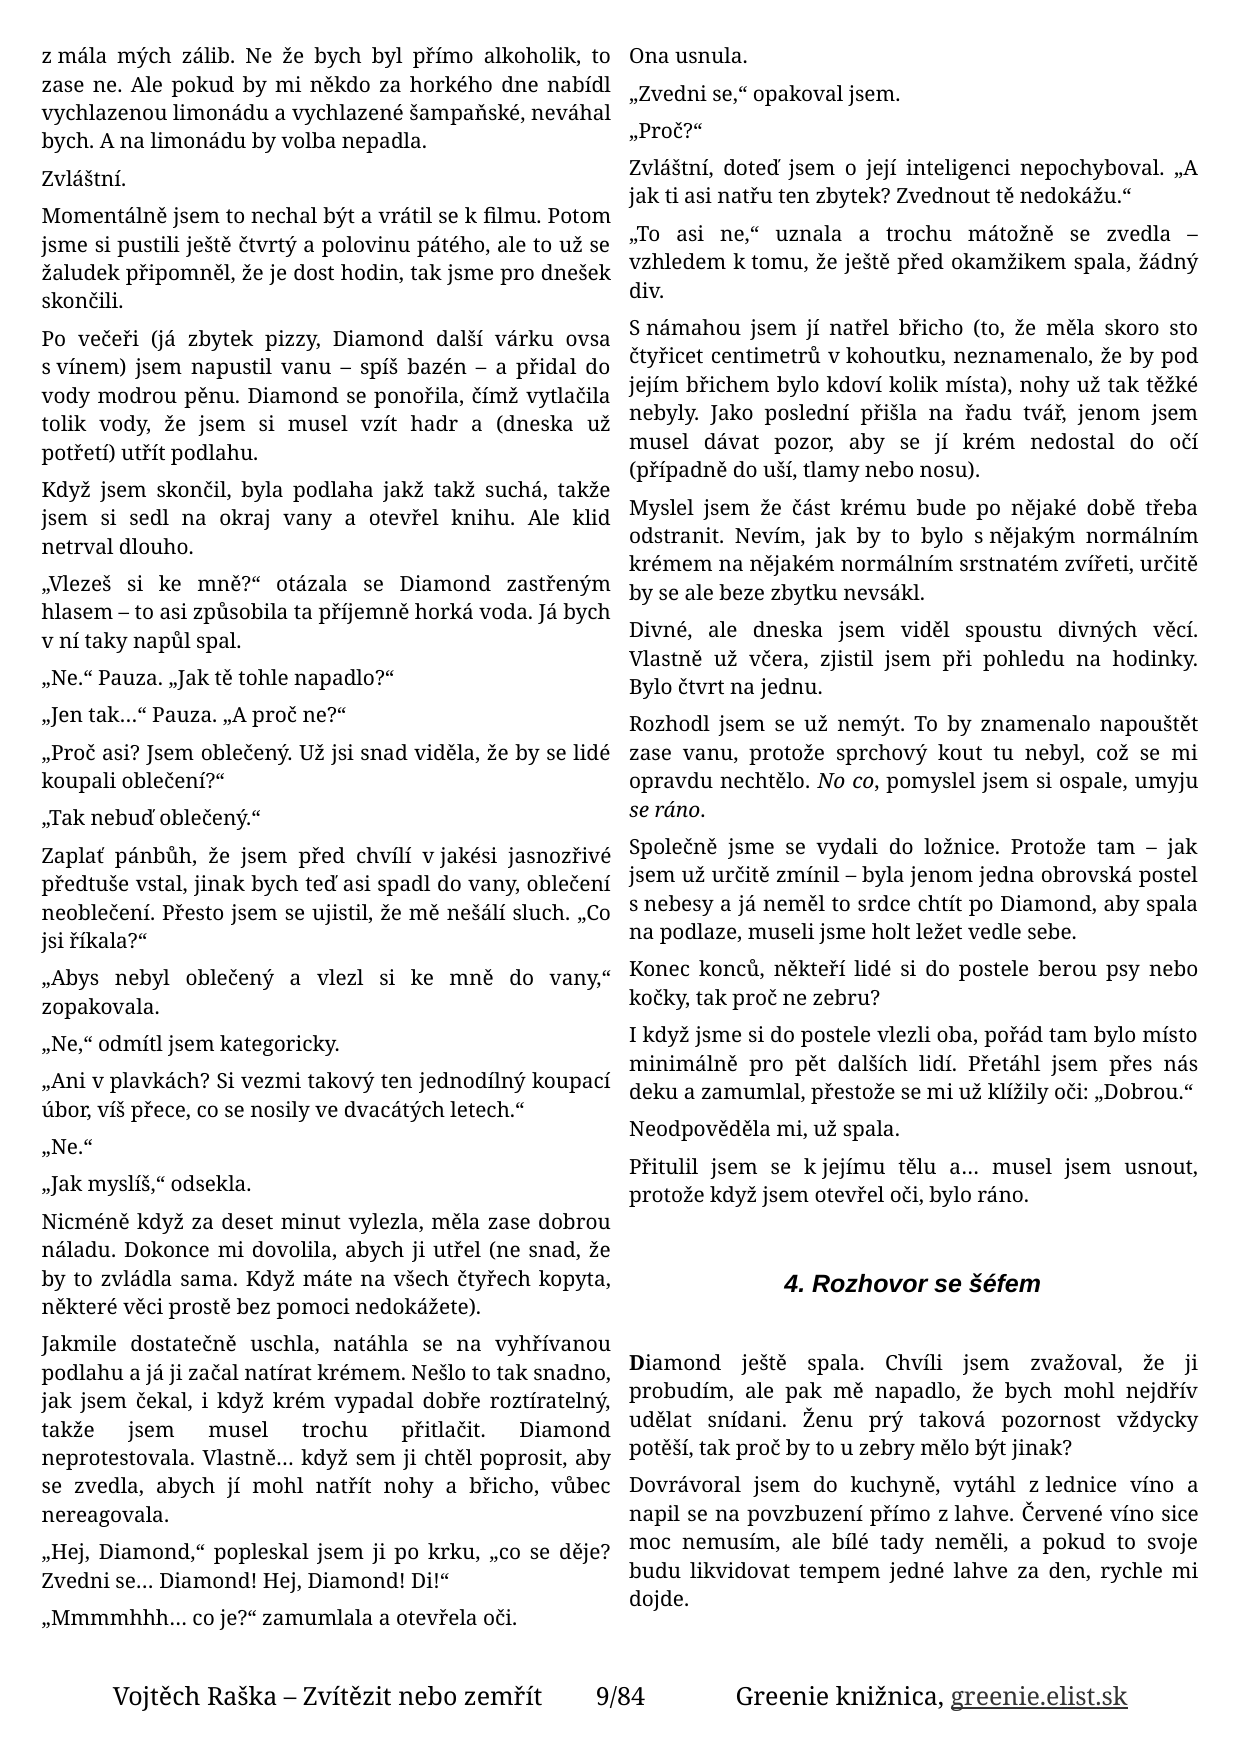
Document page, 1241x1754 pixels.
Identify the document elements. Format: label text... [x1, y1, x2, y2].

text „Proč?“ [629, 116, 1199, 144]
text „Ne.“ [41, 1132, 611, 1161]
text „Zvedni se,“ opakoval jsem. [629, 79, 1199, 107]
text „Hej, Diamond,“ popleskal jsem ji po krku, „co se děje? Zvedni se… Diamond! Hej, Diamond! Di!“ [41, 1537, 611, 1594]
text S námahou jsem jí natřel břicho (to, že měla skoro sto čtyřicet centimetrů v kohoutku, neznamenalo, že by pod jejím břichem bylo kdoví kolik místa), nohy už tak těžké nebyly. Jako poslední přišla na řadu tvář, jenom jsem musel dávat pozor, aby se jí krém nedostal do očí (případně do uší, tlamy nebo nosu). [629, 313, 1199, 484]
text Přitulil jsem se k jejímu tělu a… musel jsem usnout, protože když jsem otevřel oči, bylo ráno. [629, 1152, 1199, 1209]
text Divné, ale dneska jsem viděl spoustu divných věcí. Vlastně už včera, zjistil jsem při pohledu na hodinky. Bylo čtvrt na jednu. [629, 615, 1199, 701]
text Zvláštní. [41, 164, 611, 192]
text Zaplať pánbůh, že jsem před chvílí v jakési jasnozřivé předtuše vstal, jinak bych teď asi spadl do vany, oblečení neoblečení. Přesto jsem se ujistil, že mě nešálí sluch. „Co jsi říkala?“ [41, 841, 611, 954]
text „Jak myslíš,“ odsekla. [41, 1169, 611, 1198]
text Po večeři (já zbytek pizzy, Diamond další várku ovsa s vínem) jsem napustil vanu – spíš bazén – a přidal do vody modrou pěnu. Diamond se ponořila, čímž vytlačila tolik vody, že jsem si musel vzít hadr a (dneska už potřetí) utřít podlahu. [41, 324, 611, 466]
text „Mmmmhhh… co je?“ zamumlala a otevřela oči. [41, 1603, 611, 1631]
text Myslel jsem že část krému bude po nějaké době třeba odstranit. Nevím, jak by to bylo s nějakým normálním krémem na nějakém normálním srstnatém zvířeti, určitě by se ale beze zbytku nevsákl. [629, 493, 1199, 606]
text Jakmile dostatečně uschla, natáhla se na vyhřívanou podlahu a já ji začal natírat krémem. Nešlo to tak snadno, jak jsem čekal, i když krém vypadal dobře roztíratelný, takže jsem musel trochu přitlačit. Diamond neprotestovala. Vlastně… když sem ji chtěl poprosit, aby se zvedla, abych jí mohl natřít nohy a břicho, vůbec nereagovala. [41, 1329, 611, 1528]
text „Abys nebyl oblečený a vlezl si ke mně do vany,“ zopakovala. [41, 963, 611, 1020]
text „Vlezeš si ke mně?“ otázala se Diamond zastřeným hlasem – to asi způsobila ta příjemně horká voda. Já bych v ní taky napůl spal. [41, 569, 611, 654]
text I když jsme si do postele vlezli oba, pořád tam bylo místo minimálně pro pět dalších lidí. Přetáhl jsem přes nás deku a zamumlal, přestože se mi už klížily oči: „Dobrou.“ [629, 1020, 1199, 1106]
text Diamond ještě spala. Chvíli jsem zvažoval, že ji probudím, ale pak mě napadlo, že bych mohl nejdřív udělat snídani. Ženu prý taková pozornost vždycky potěší, tak proč by to u zebry mělo být jinak? [629, 1348, 1199, 1462]
text „Jen tak…“ Pauza. „A proč ne?“ [41, 701, 611, 729]
text „To asi ne,“ uznala a trochu mátožně se zvedla – vzhledem k tomu, že ještě před okamžikem spala, žádný div. [629, 219, 1199, 304]
text „Ne,“ odmítl jsem kategoricky. [41, 1029, 611, 1058]
subtitle 4. Rozhovor se šéfem [629, 1269, 1199, 1298]
text Nicméně když za deset minut vylezla, měla zase dobrou náladu. Dokonce mi dovolila, abych ji utřel (ne snad, že by to zvládla sama. Když máte na všech čtyřech kopyta, některé věci prostě bez pomoci nedokážete). [41, 1207, 611, 1321]
text z mála mých zálib. Ne že bych byl přímo alkoholik, to zase ne. Ale pokud by mi někdo za horkého dne nabídl vychlazenou limonádu a vychlazené šampaňské, neváhal bych. A na limonádu by volba nepadla. [41, 41, 611, 155]
text „Ani v plavkách? Si vezmi takový ten jednodílný koupací úbor, víš přece, co se nosily ve dvacátých letech.“ [41, 1066, 611, 1123]
text „Proč asi? Jsem oblečený. Už jsi snad viděla, že by se lidé koupali oblečení?“ [41, 738, 611, 795]
text Zvláštní, doteď jsem o její inteligenci nepochyboval. „A jak ti asi natřu ten zbytek? Zvednout tě nedokážu.“ [629, 153, 1199, 210]
text Dovrávoral jsem do kuchyně, vytáhl z lednice víno a napil se na povzbuzení přímo z lahve. Červené víno sice moc nemusím, ale bílé tady neměli, a pokud to svoje budu likvidovat tempem jedné lahve za den, rychle mi dojde. [629, 1471, 1199, 1613]
text Konec konců, někteří lidé si do postele berou psy nebo kočky, tak proč ne zebru? [629, 954, 1199, 1011]
text Když jsem skončil, byla podlaha jakž takž suchá, takže jsem si sedl na okraj vany a otevřel knihu. Ale klid netrval dlouho. [41, 475, 611, 560]
text „Ne.“ Pauza. „Jak tě tohle napadlo?“ [41, 663, 611, 692]
text „Tak nebuď oblečený.“ [41, 803, 611, 832]
text Společně jsme se vydali do ložnice. Protože tam – jak jsem už určitě zmínil – byla jenom jedna obrovská postel s nebesy a já neměl to srdce chtít po Diamond, aby spala na podlaze, museli jsme holt ležet vedle sebe. [629, 832, 1199, 946]
text Ona usnula. [629, 41, 1199, 70]
text Neodpověděla mi, už spala. [629, 1114, 1199, 1143]
text Rozhodl jsem se už nemýt. To by znamenalo napouštět zase vanu, protože sprchový kout tu nebyl, což se mi opravdu nechtělo. No co, pomyslel jsem si ospale, umyju se ráno. [629, 709, 1199, 823]
text Momentálně jsem to nechal být a vrátil se k filmu. Potom jsme si pustili ještě čtvrtý a polovinu pátého, ale to už se žaludek připomněl, že je dost hodin, tak jsme pro dnešek skončili. [41, 201, 611, 315]
